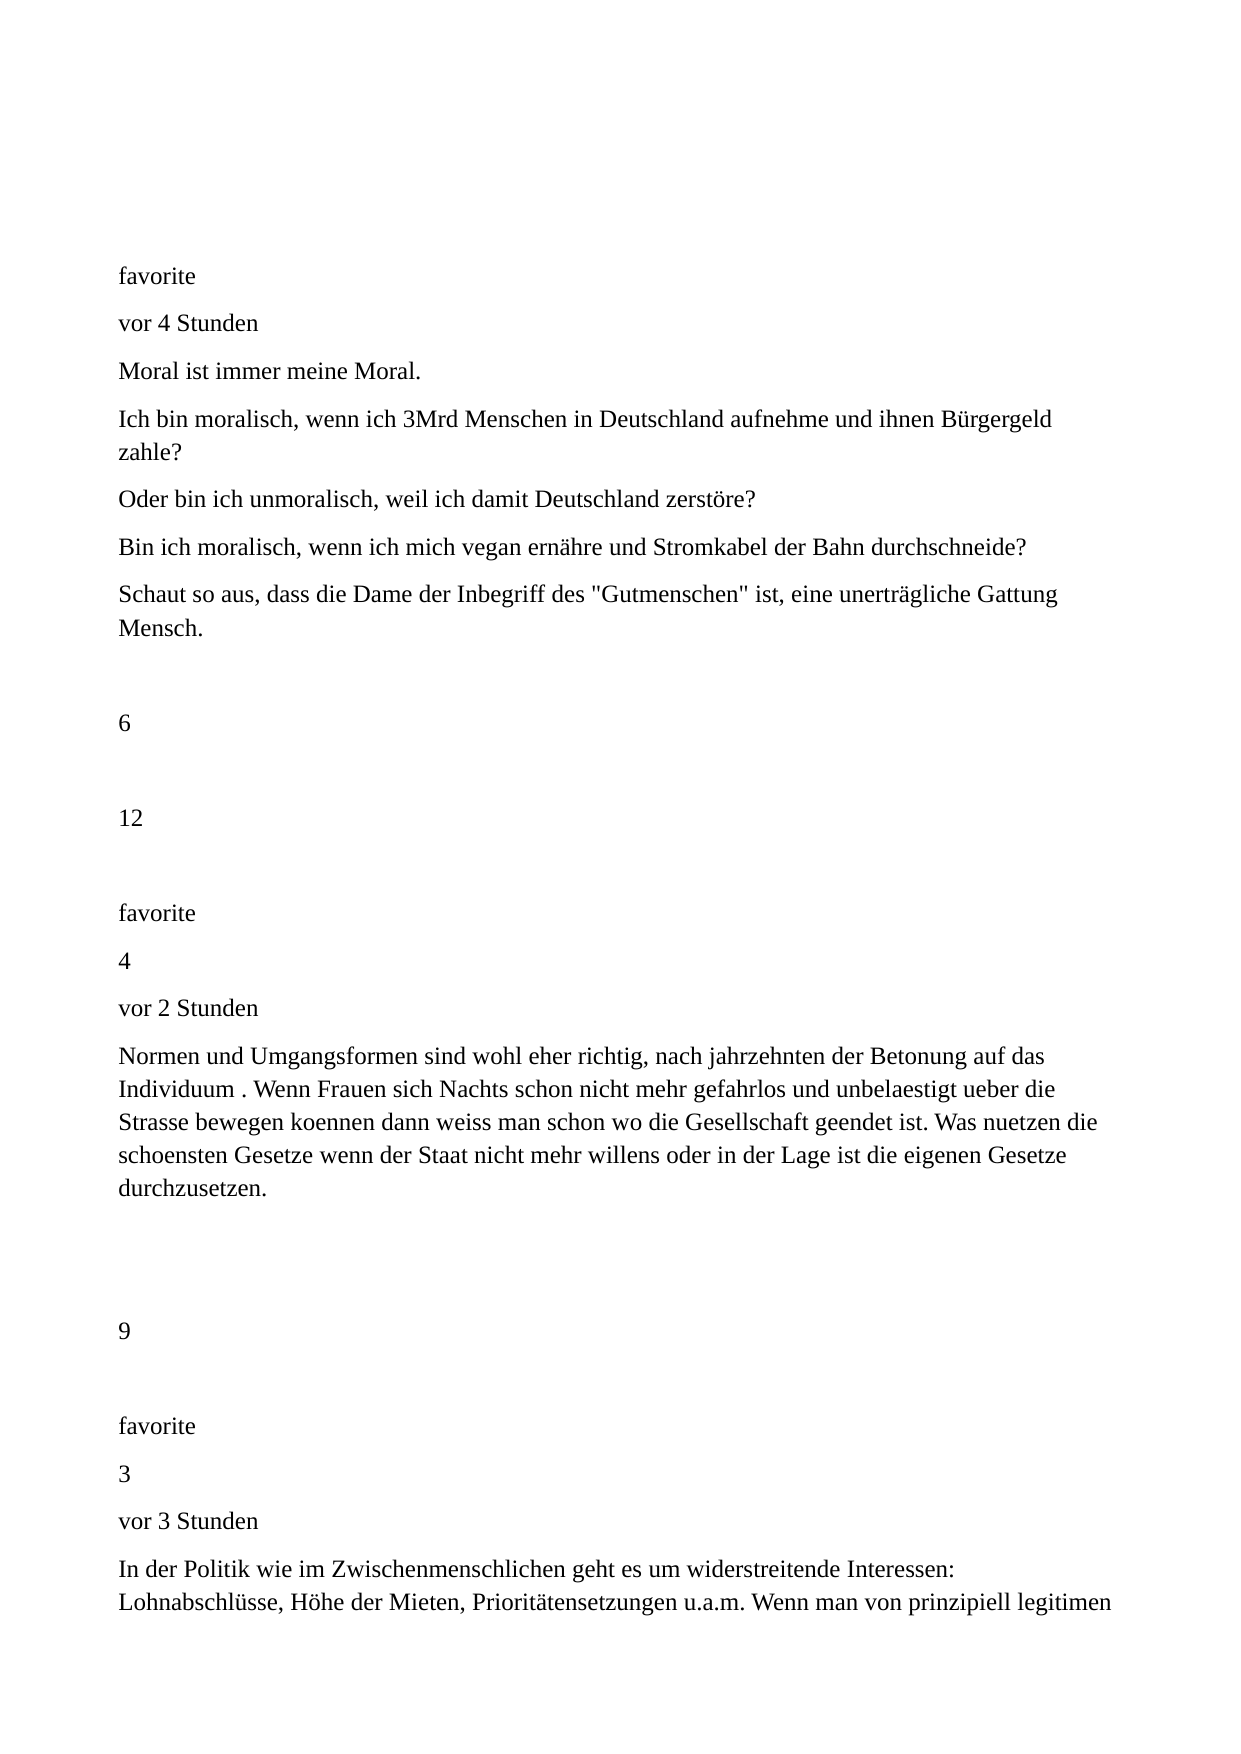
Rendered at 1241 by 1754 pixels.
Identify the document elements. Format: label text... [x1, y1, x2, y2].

text favorite [118, 898, 1122, 927]
text 9 [118, 1316, 1122, 1345]
text 6 [118, 708, 1122, 737]
text In der Politik wie im Zwischenmenschlichen geht es um widerstreitende Interessen: Lohnabschlüsse, Höhe der Mieten, Prioritätensetzungen u.a.m. Wenn man von prinzipiell legitimen [118, 1554, 1122, 1616]
text 3 [118, 1459, 1122, 1487]
text favorite [118, 1411, 1122, 1440]
text Bin ich moralisch, wenn ich mich vegan ernähre und Stromkabel der Bahn durchschneide? [118, 532, 1122, 561]
text Oder bin ich unmoralisch, weil ich damit Deutschland zerstöre? [118, 484, 1122, 513]
text 12 [118, 803, 1122, 832]
text vor 4 Stunden [118, 308, 1122, 337]
text Moral ist immer meine Moral. [118, 356, 1122, 385]
text favorite [118, 261, 1122, 290]
text vor 2 Stunden [118, 993, 1122, 1022]
text Schaut so aus, dass die Dame der Inbegriff des "Gutmenschen" ist, eine unerträgliche Gattung Mensch. [118, 579, 1122, 641]
text 4 [118, 946, 1122, 974]
text Ich bin moralisch, wenn ich 3Mrd Menschen in Deutschland aufnehme und ihnen Bürgergeld zahle? [118, 404, 1122, 466]
text Normen und Umgangsformen sind wohl eher richtig, nach jahrzehnten der Betonung auf das Individuum . Wenn Frauen sich Nachts schon nicht mehr gefahrlos und unbelaestigt ueber die Strasse bewegen koennen dann weiss man schon wo die Gesellschaft geendet ist. Was nuetzen die schoensten Gesetze wenn der Staat nicht mehr willens oder in der Lage ist die eigenen Gesetze durchzusetzen. [118, 1041, 1122, 1202]
text vor 3 Stunden [118, 1506, 1122, 1535]
